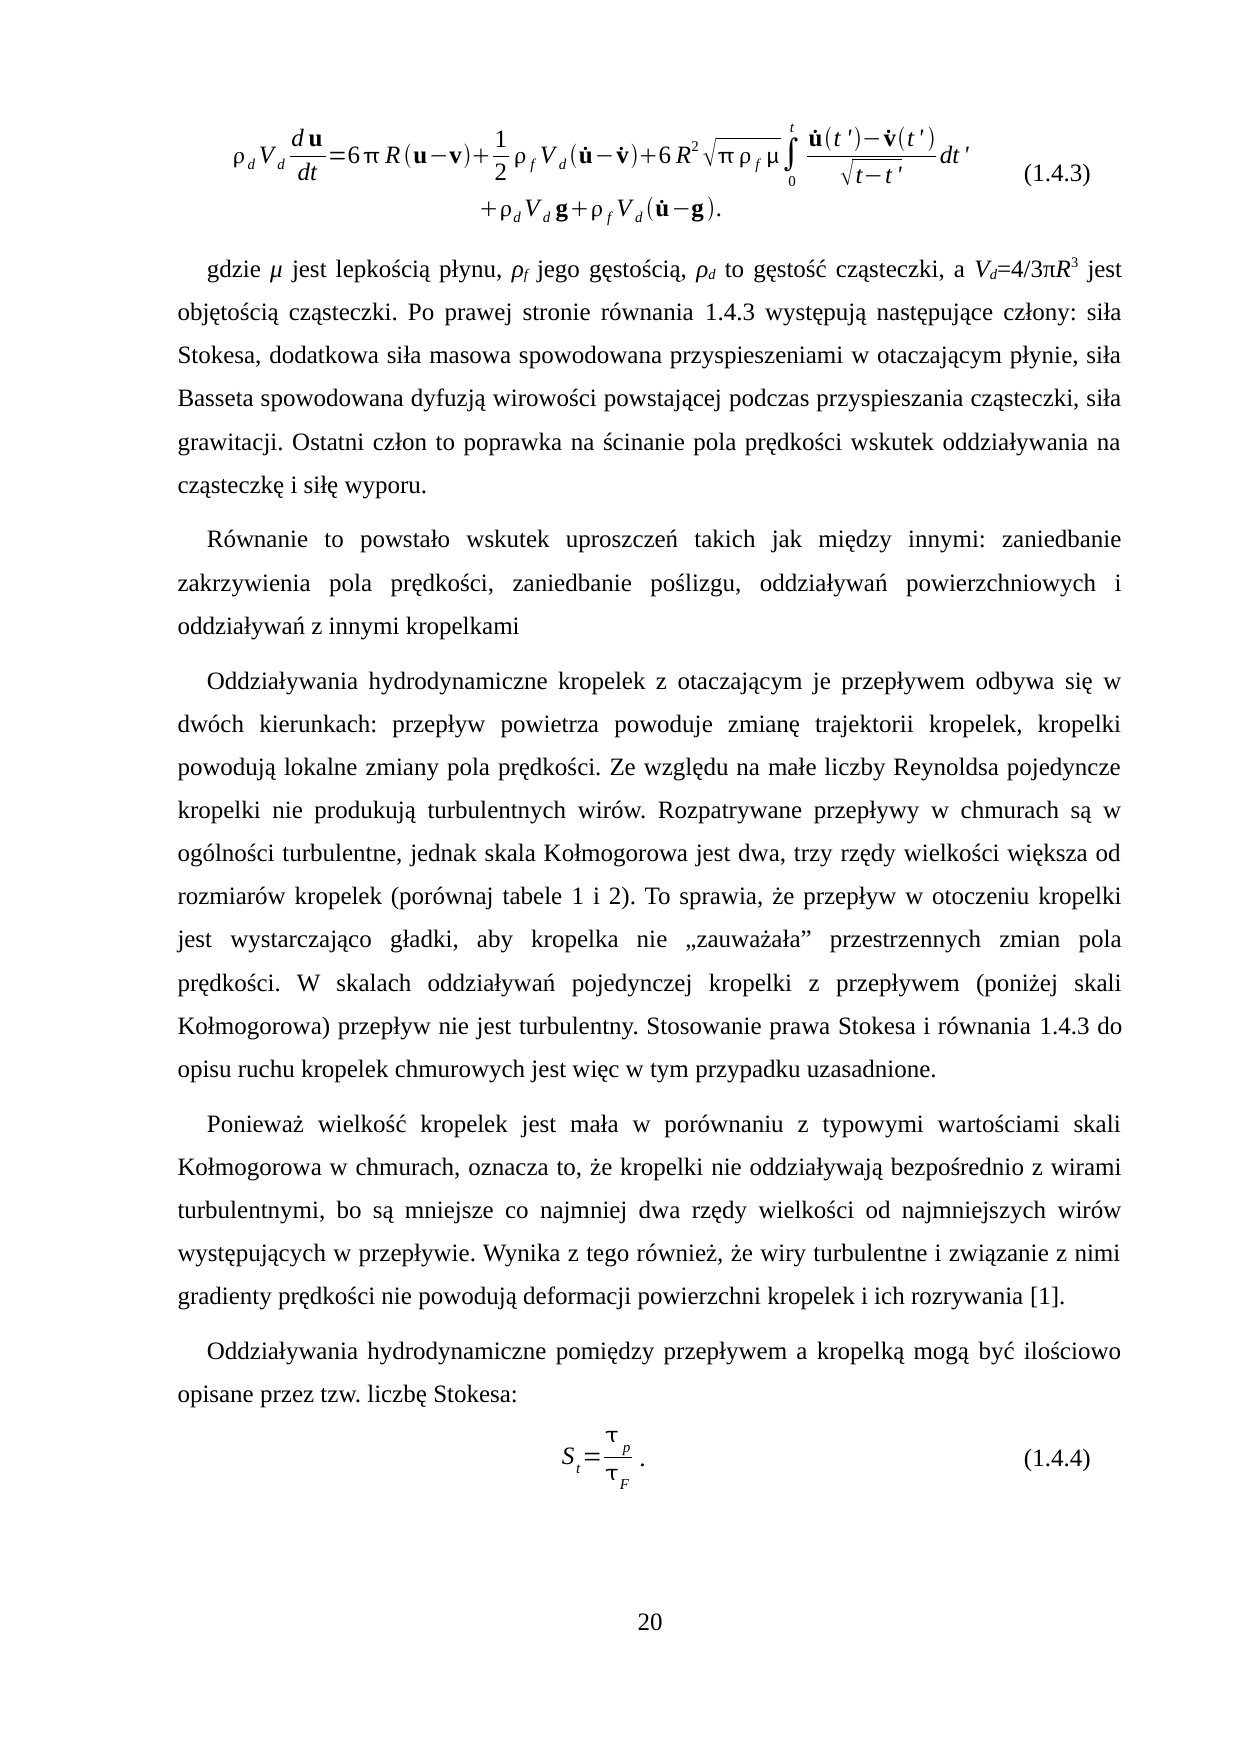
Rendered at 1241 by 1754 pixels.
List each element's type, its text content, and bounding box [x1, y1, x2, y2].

text gdzie μ jest lepkością płynu, ρf jego gęstością, ρd to gęstość cząsteczki, a Vd=4/3πR3 jest objętością cząsteczki. Po prawej stronie równania 1.4.3 występują następujące człony: siła Stokesa, dodatkowa siła masowa spowodowana przyspieszeniami w otaczającym płynie, siła Basseta spowodowana dyfuzją wirowości powstającej podczas przyspieszania cząsteczki, siła grawitacji. Ostatni człon to poprawka na ścinanie pola prędkości wskutek oddziaływania na cząsteczkę i siłę wyporu. [177, 254, 1122, 498]
text Równanie to powstało wskutek uproszczeń takich jak między innymi: zaniedbanie zakrzywienia pola prędkości, zaniedbanie poślizgu, oddziaływań powierzchniowych i oddziaływań z innymi kropelkami [177, 524, 1122, 639]
text Ponieważ wielkość kropelek jest mała w porównaniu z typowymi wartościami skali Kołmogorowa w chmurach, oznacza to, że kropelki nie oddziaływają bezpośrednio z wirami turbulentnymi, bo są mniejsze co najmniej dwa rzędy wielkości od najmniejszych wirów występujących w przepływie. Wynika z tego również, że wiry turbulentne i związanie z nimi gradienty prędkości nie powodują deformacji powierzchni kropelek i ich rozrywania [1]. [177, 1109, 1122, 1310]
table_header (1.4.3) [1024, 118, 1122, 227]
text Oddziaływania hydrodynamiczne kropelek z otaczającym je przepływem odbywa się w dwóch kierunkach: przepływ powietrza powoduje zmianę trajektorii kropelek, kropelki powodują lokalne zmiany pola prędkości. Ze względu na małe liczby Reynoldsa pojedyncze kropelki nie produkują turbulentnych wirów. Rozpatrywane przepływy w chmurach są w ogólności turbulentne, jednak skala Kołmogorowa jest dwa, trzy rzędy wielkości większa od rozmiarów kropelek (porównaj tabele 1 i 2). To sprawia, że przepływ w otoczeniu kropelki jest wystarczająco gładki, aby kropelka nie „zauważała” przestrzennych zmian pola prędkości. W skalach oddziaływań pojedynczej kropelki z przepływem (poniżej skali Kołmogorowa) przepływ nie jest turbulentny. Stosowanie prawa Stokesa i równania 1.4.3 do opisu ruchu kropelek chmurowych jest więc w tym przypadku uzasadnione. [177, 666, 1122, 1083]
text Oddziaływania hydrodynamiczne pomiędzy przepływem a kropelką mogą być ilościowo opisane przez tzw. liczbę Stokesa: [177, 1336, 1122, 1408]
table_header (1.4.4) [1024, 1423, 1122, 1493]
table_header [177, 118, 1024, 227]
table_header . [177, 1423, 1024, 1493]
